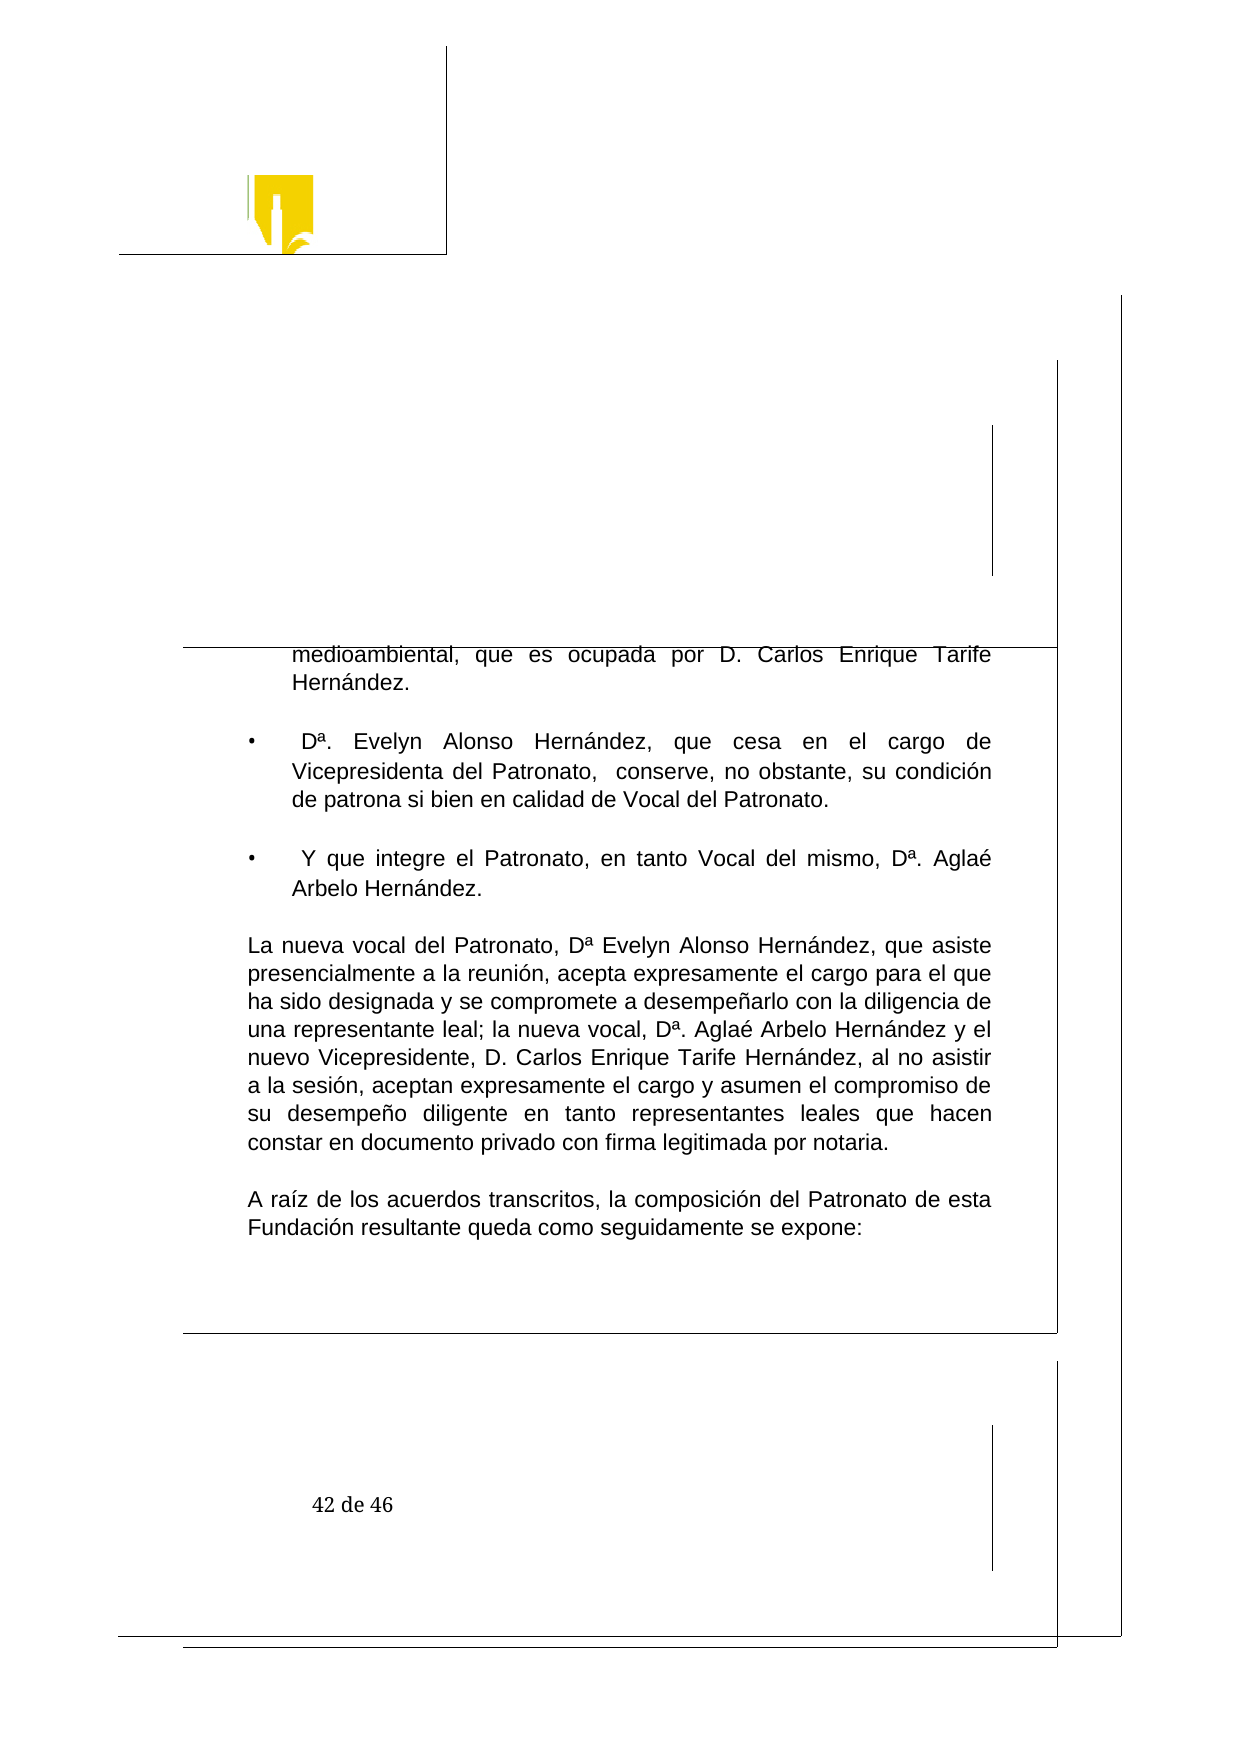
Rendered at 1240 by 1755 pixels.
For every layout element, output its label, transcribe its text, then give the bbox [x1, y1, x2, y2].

text La nueva vocal del Patronato, Dª Evelyn Alonso Hernández, que asiste presencialmente a la reunión, acepta expresamente el cargo para el que ha sido designada y se compromete a desempeñarlo con la diligencia de una representante leal; la nueva vocal, Dª. Aglaé Arbelo Hernández y el nuevo Vicepresidente, D. Carlos Enrique Tarife Hernández, al no asistir a la sesión, aceptan expresamente el cargo y asumen el compromiso de su desempeño diligente en tanto representantes leales que hacen constar en documento privado con firma legitimada por notaria. [183, 867, 1057, 1121]
list Y que integre el Patronato, en tanto Vocal del mismo, Dª. Aglaé Arbelo Hernández. [183, 778, 1057, 867]
list Dª. Evelyn Alonso Hernández, que cesa en el cargo de Vicepresidenta del Patronato, conserve, no obstante, su condición de patrona si bien en calidad de Vocal del Patronato. [183, 660, 1057, 778]
list La Vicepresidencia sea ostentada por el nuevo Concejal de Gobierno del Área de Sostenibilidad Ambiental y Servicios Públicos, con competencias en consecuencia en materia de medioambiente, D. Carlos Enrique Tarife Hernández, en razón de su cargo y a tenor del artículo 12.2.b) de los Estatutos fundacionales. Y de resultas, se produce el cese en el cargo de Vicepresidenta de Dª. Evelyn Alonso Hernández, conformemente con el artículo 22.1 de los Estatutos, que trae su origen en la sustitución, dispuesta por el Sr. Alcalde Presidente del Ayuntamiento de Santa Cruz de Tenerife con fecha 22 de febrero de 2022, en la Concejalía competente en materia medioambiental, que es ocupada por D. Carlos Enrique Tarife Hernández. [183, 576, 1057, 660]
text A raíz de los acuerdos transcritos, la composición del Patronato de esta Fundación resultante queda como seguidamente se expone: [183, 1121, 1057, 1240]
